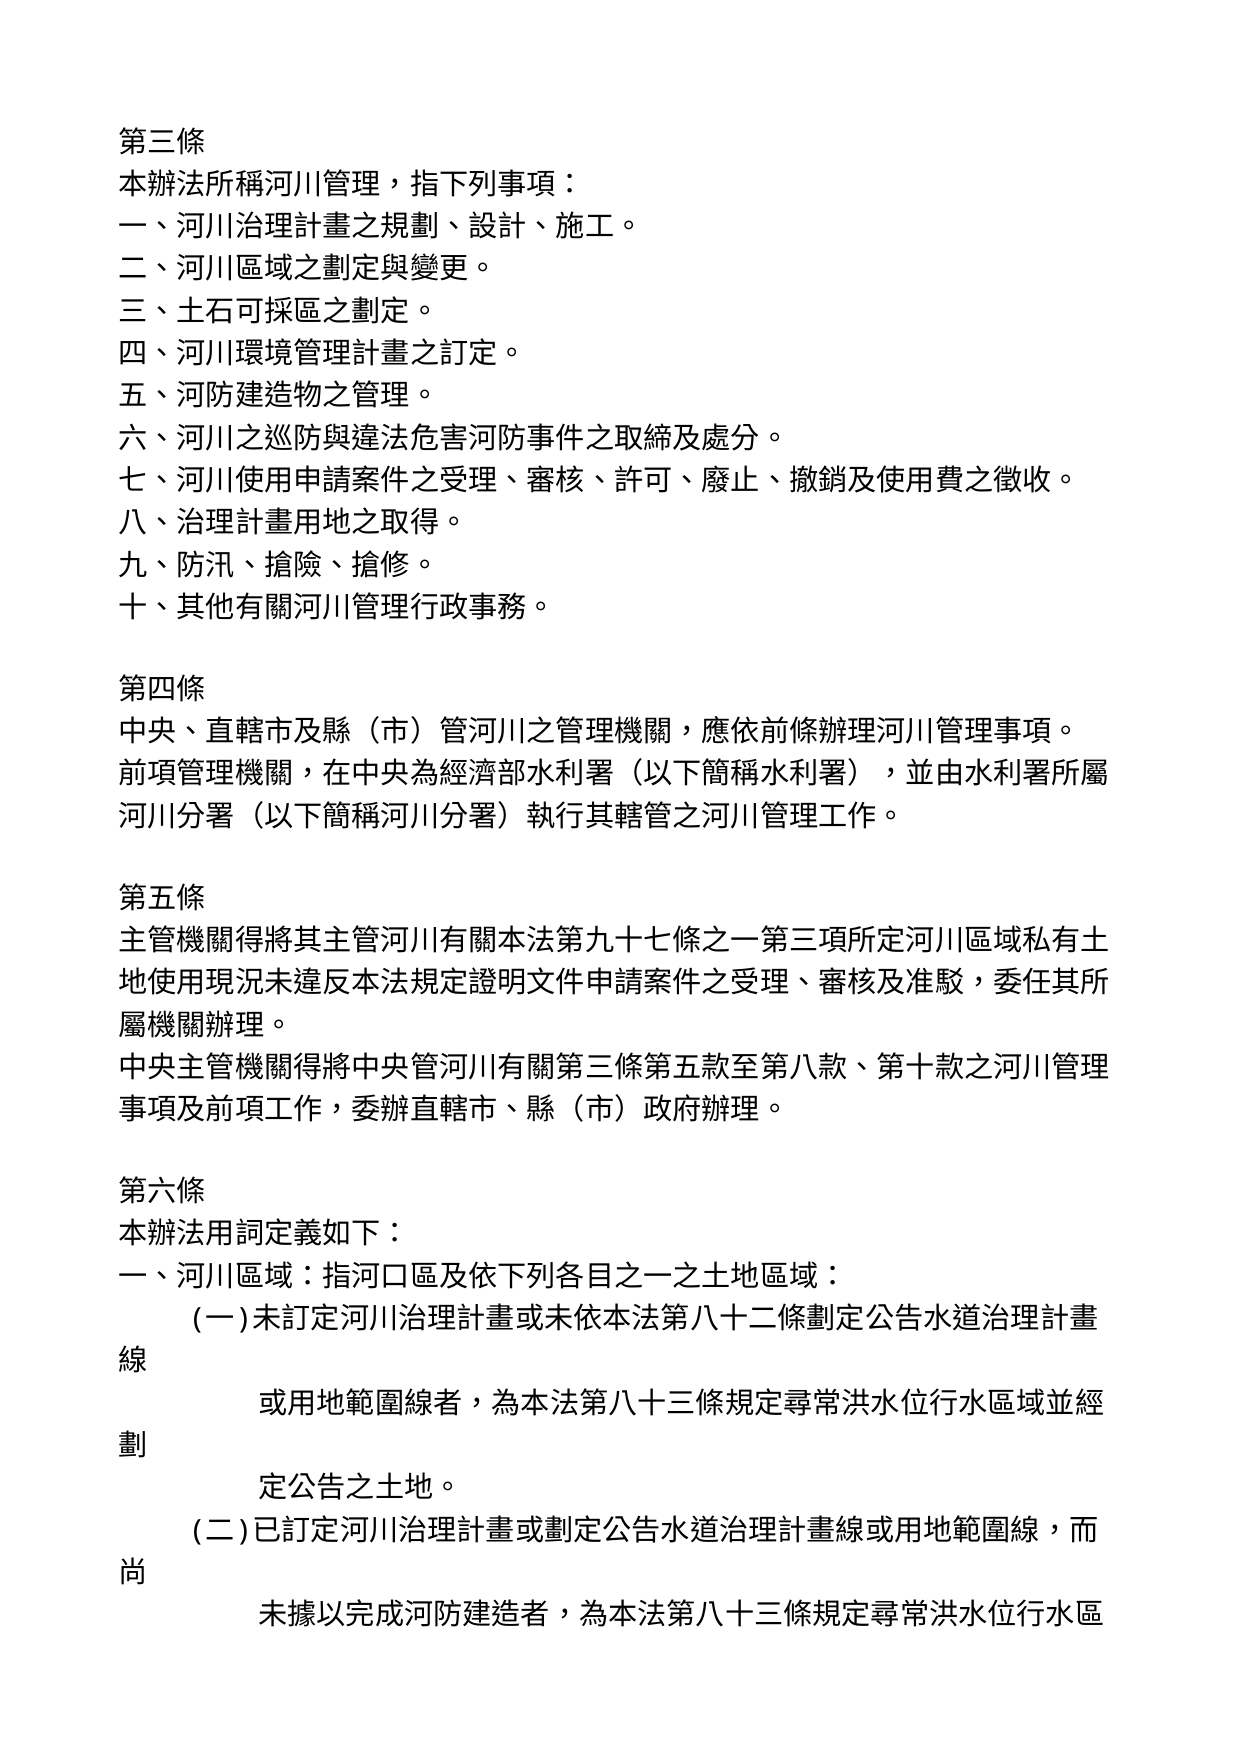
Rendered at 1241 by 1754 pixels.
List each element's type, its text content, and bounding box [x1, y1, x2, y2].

text 第三條 本辦法所稱河川管理，指下列事項： 一、河川治理計畫之規劃、設計、施工。 二、河川區域之劃定與變更。 三、土石可採區之劃定。 四、河川環境管理計畫之訂定。 五、河防建造物之管理。 六、河川之巡防與違法危害河防事件之取締及處分。 七、河川使用申請案件之受理、審核、許可、廢止、撤銷及使用費之徵收。 八、治理計畫用地之取得。 九、防汛、搶險、搶修。 十、其他有關河川管理行政事務。 第四條 中央、直轄市及縣（市）管河川之管理機關，應依前條辦理河川管理事項。 前項管理機關，在中央為經濟部水利署（以下簡稱水利署），並由水利署所屬 河川分署（以下簡稱河川分署）執行其轄管之河川管理工作。 第五條 主管機關得將其主管河川有關本法第九十七條之一第三項所定河川區域私有土 地使用現況未違反本法規定證明文件申請案件之受理、審核及准駁，委任其所 屬機關辦理。 中央主管機關得將中央管河川有關第三條第五款至第八款、第十款之河川管理 事項及前項工作，委辦直轄市、縣（市）政府辦理。 第六條 本辦法用詞定義如下： 一、河川區域：指河口區及依下列各目之一之土地區域： (一)未訂定河川治理計畫或未依本法第八十二條劃定公告水道治理計畫線 或用地範圍線者，為本法第八十三條規定尋常洪水位行水區域並經劃 定公告之土地。 (二)已訂定河川治理計畫或劃定公告水道治理計畫線或用地範圍線，而尚 未據以完成河防建造者，為本法第八十三條規定尋常洪水位行水區 [118, 118, 1122, 1633]
